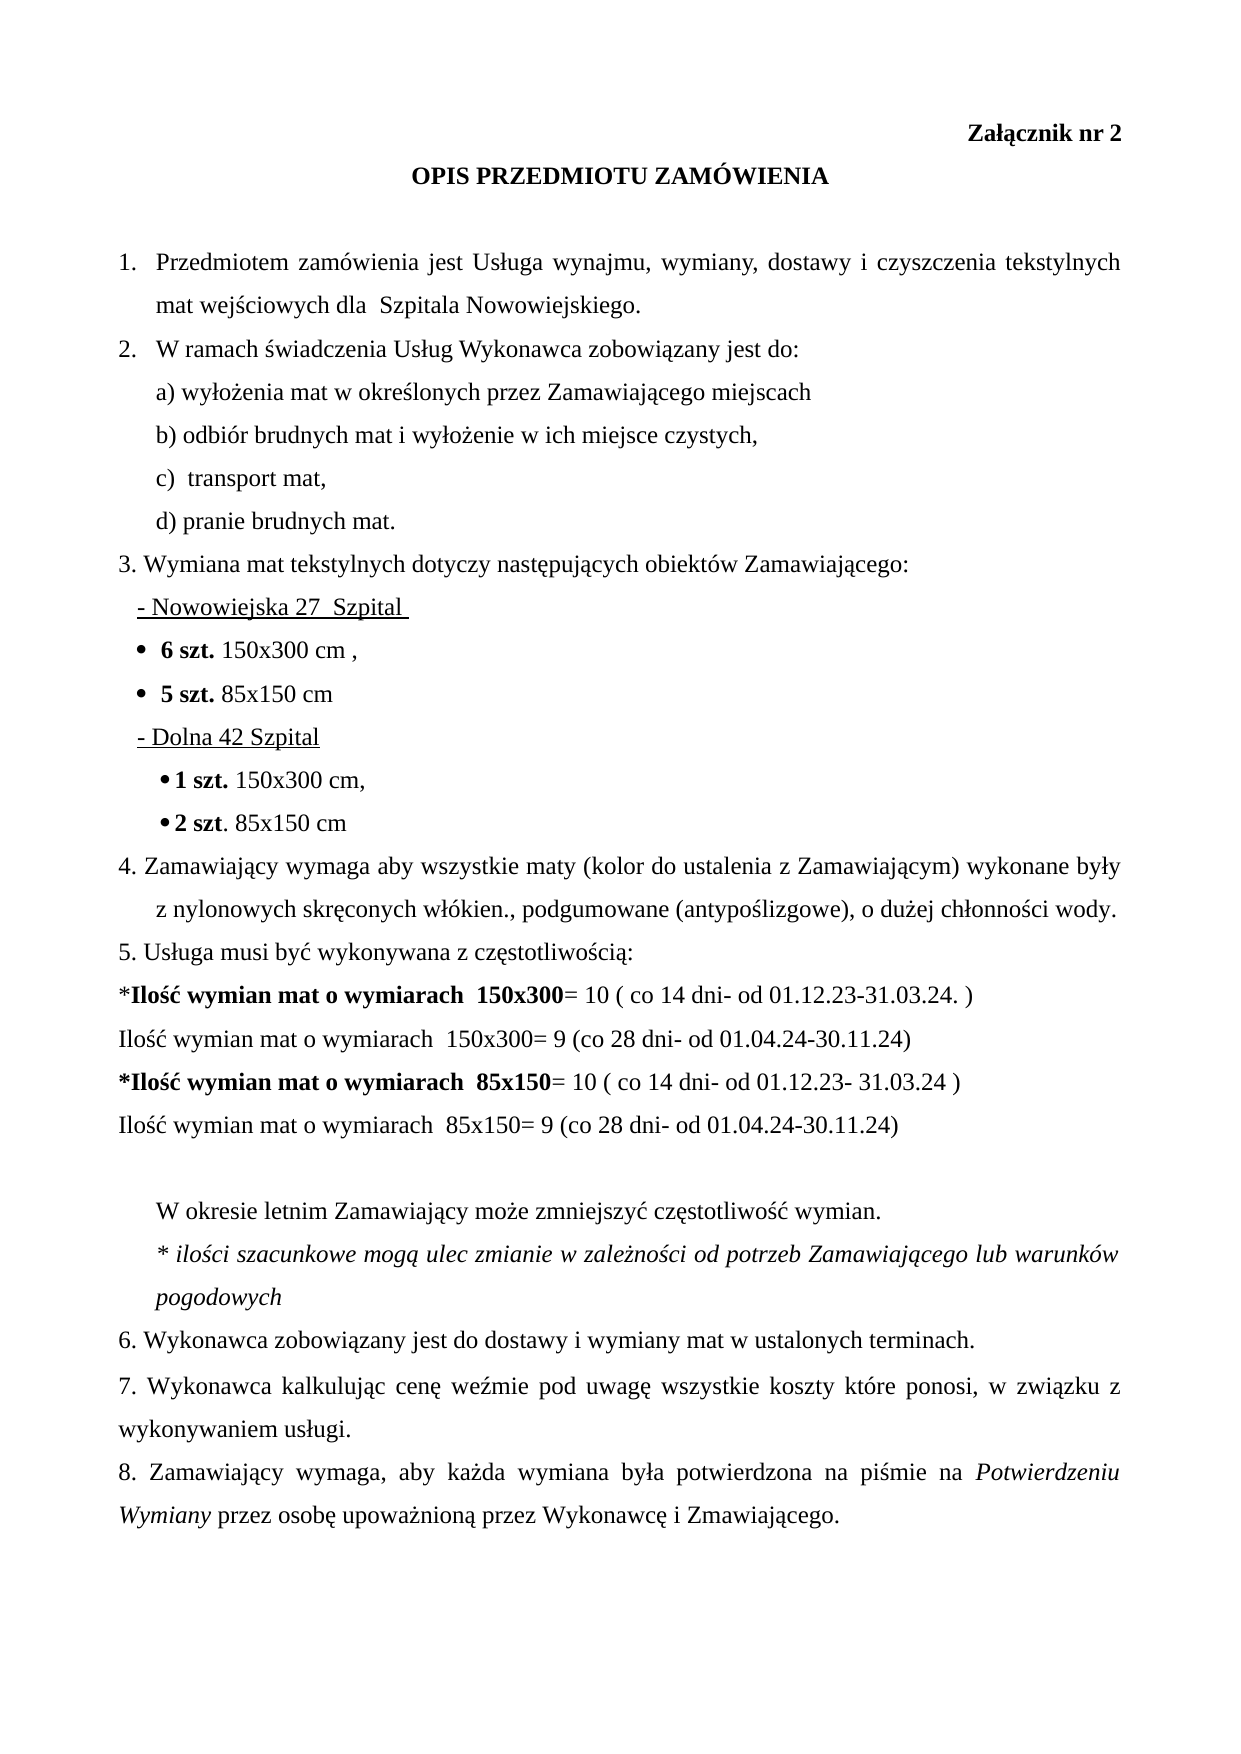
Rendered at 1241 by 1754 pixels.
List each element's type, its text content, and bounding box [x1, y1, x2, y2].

text - Nowowiejska 27 Szpital [118, 592, 1122, 621]
text Załącznik nr 2 [118, 118, 1122, 147]
text 7. Wykonawca kalkulując cenę weźmie pod uwagę wszystkie koszty które ponosi, w związku z wykonywaniem usługi. [118, 1371, 1122, 1443]
text 6. Wykonawca zobowiązany jest do dostawy i wymiany mat w ustalonych terminach. [118, 1326, 1122, 1354]
list 6 szt. 150x300 cm , [137, 636, 1122, 664]
text 4. Zamawiający wymaga aby wszystkie maty (kolor do ustalenia z Zamawiającym) wykonane były z nylonowych skręconych włókien., podgumowane (antypoślizgowe), o dużej chłonności wody. [118, 851, 1122, 923]
text 3. Wymiana mat tekstylnych dotyczy następujących obiektów Zamawiającego: [118, 549, 1122, 578]
text 5. Usługa musi być wykonywana z częstotliwością: [118, 937, 1122, 966]
text Ilość wymian mat o wymiarach 85x150= 9 (co 28 dni- od 01.04.24-30.11.24) [118, 1110, 1122, 1139]
text *Ilość wymian mat o wymiarach 150x300= 10 ( co 14 dni- od 01.12.23-31.03.24. ) [118, 981, 1122, 1009]
text W okresie letnim Zamawiający może zmniejszyć częstotliwość wymian. [118, 1196, 1122, 1225]
list 1 szt. 150x300 cm, [161, 765, 1122, 794]
text OPIS PRZEDMIOTU ZAMÓWIENIA [118, 161, 1122, 190]
text * ilości szacunkowe mogą ulec zmianie w zależności od potrzeb Zamawiającego lub warunków pogodowych [156, 1239, 1122, 1311]
text b) odbiór brudnych mat i wyłożenie w ich miejsce czystych, [156, 420, 1122, 449]
text *Ilość wymian mat o wymiarach 85x150= 10 ( co 14 dni- od 01.12.23- 31.03.24 ) [118, 1067, 1122, 1096]
text c) transport mat, [156, 463, 1122, 492]
list 2 szt. 85x150 cm [161, 808, 1122, 837]
text Ilość wymian mat o wymiarach 150x300= 9 (co 28 dni- od 01.04.24-30.11.24) [118, 1024, 1122, 1052]
list W ramach świadczenia Usług Wykonawca zobowiązany jest do: [118, 334, 1122, 362]
list Przedmiotem zamówienia jest Usługa wynajmu, wymiany, dostawy i czyszczenia tekstylnych mat wejściowych dla Szpitala Nowowiejskiego. [118, 247, 1122, 319]
list 5 szt. 85x150 cm [137, 679, 1122, 707]
text - Dolna 42 Szpital [118, 722, 1122, 751]
text a) wyłożenia mat w określonych przez Zamawiającego miejscach [156, 377, 1122, 406]
text d) pranie brudnych mat. [156, 506, 1122, 535]
text 8. Zamawiający wymaga, aby każda wymiana była potwierdzona na piśmie na Potwierdzeniu Wymiany przez osobę upoważnioną przez Wykonawcę i Zmawiającego. [118, 1457, 1122, 1529]
